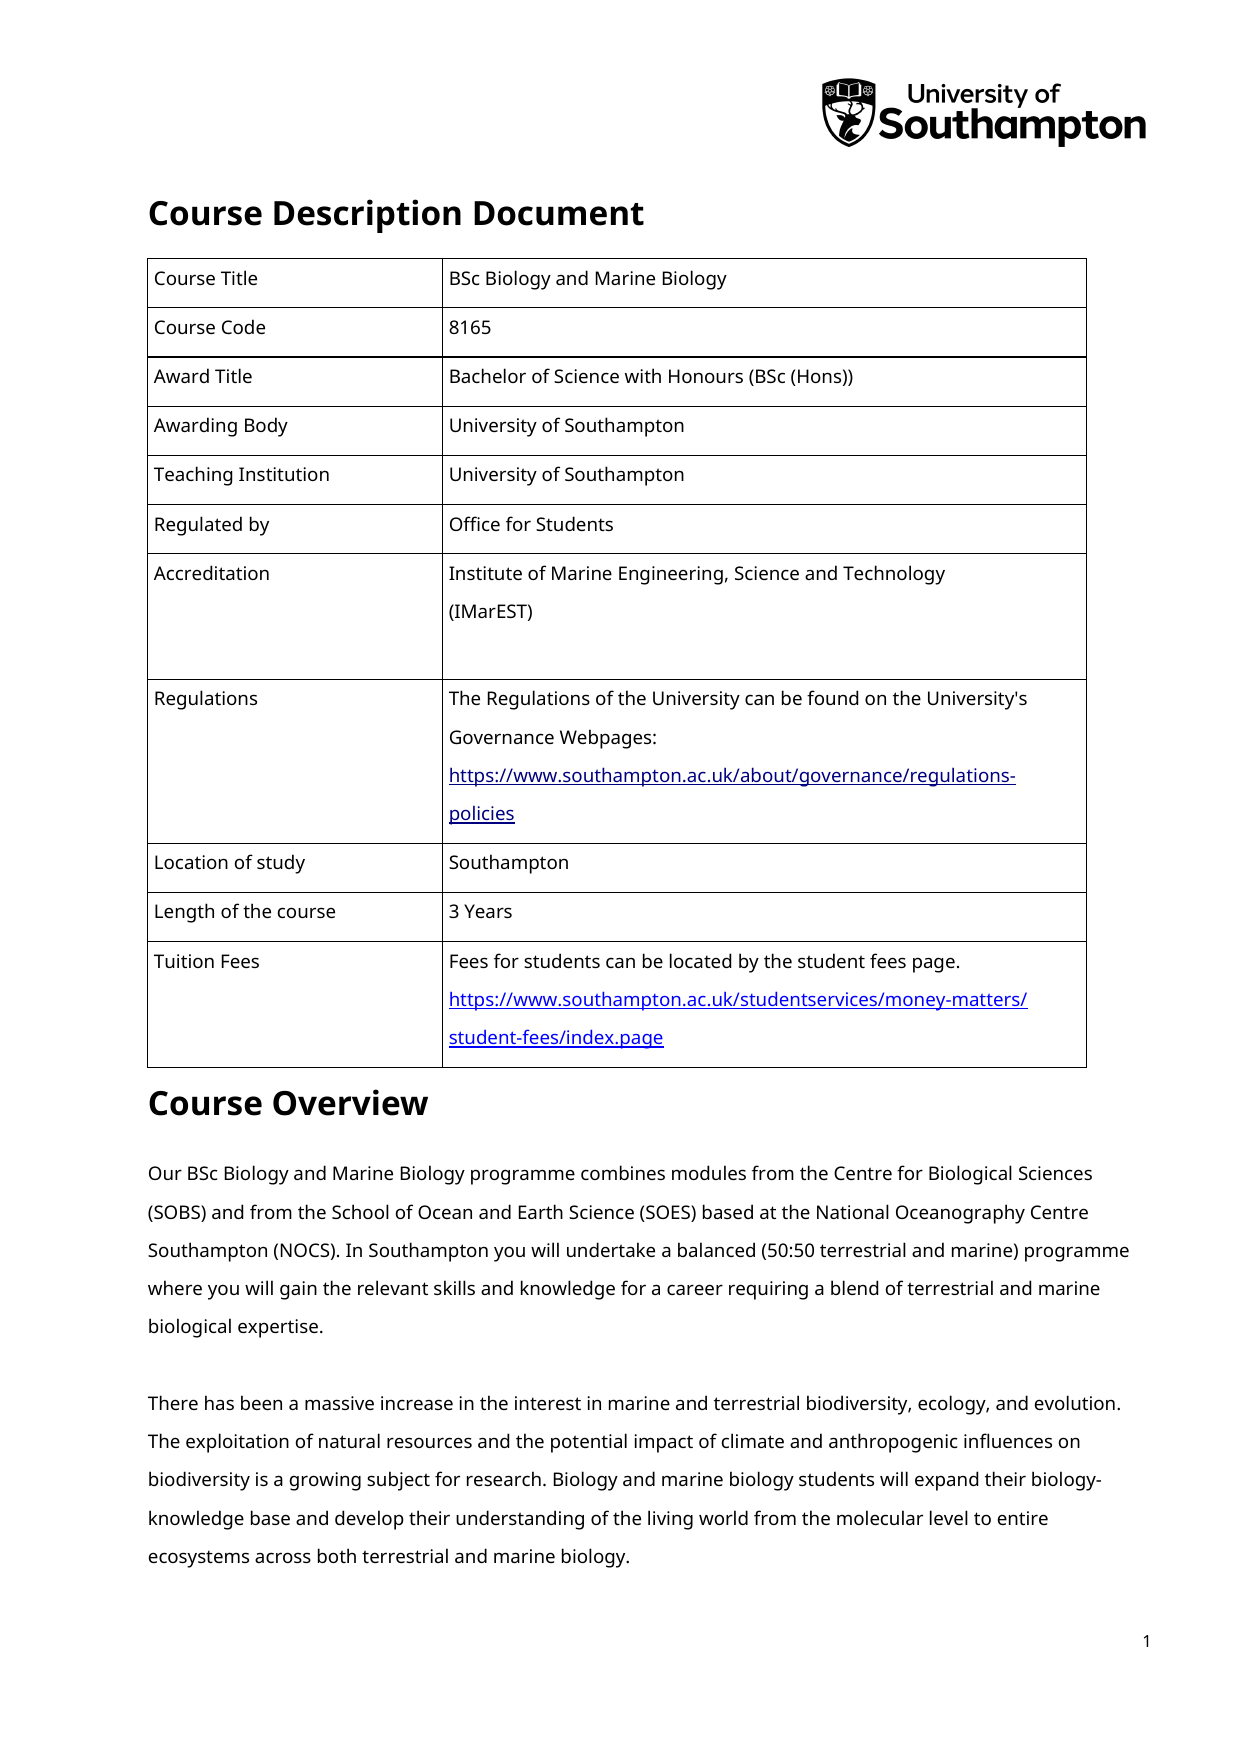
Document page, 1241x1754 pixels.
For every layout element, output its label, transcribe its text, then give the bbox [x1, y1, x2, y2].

table_header Course Title [148, 259, 442, 307]
table_cell Office for Students [443, 505, 1086, 553]
table_cell 3 Years [443, 893, 1086, 941]
table_cell Location of study [148, 844, 442, 892]
table_cell 8165 [443, 308, 1086, 356]
table_cell Regulated by [148, 505, 442, 553]
table_header BSc Biology and Marine Biology [443, 259, 1086, 307]
table_cell The Regulations of the University can be found on the University's Governance Webpages: https://www.southampton.ac.uk/about/governance/regulations-policies [443, 680, 1086, 843]
table_cell Regulations [148, 680, 442, 843]
table_cell Teaching Institution [148, 456, 442, 504]
table_cell Award Title [148, 358, 442, 406]
table_cell Length of the course [148, 893, 442, 941]
table_cell Bachelor of Science with Honours (BSc (Hons)) [443, 358, 1086, 406]
table_cell Southampton [443, 844, 1086, 892]
table_cell University of Southampton [443, 456, 1086, 504]
table_cell Accreditation [148, 554, 442, 679]
table_cell Tuition Fees [148, 942, 442, 1067]
text Our BSc Biology and Marine Biology programme combines modules from the Centre for Biological Sciences (SOBS) and from the School of Ocean and Earth Science (SOES) based at the National Oceanography Centre Southampton (NOCS). In Southampton you will undertake a balanced (50:50 terrestrial and marine) programme where you will gain the relevant skills and knowledge for a career requiring a blend of terrestrial and marine biological expertise. There has been a massive increase in the interest in marine and terrestrial biodiversity, ecology, and evolution. The exploitation of natural resources and the potential impact of climate and anthropogenic influences on biodiversity is a growing subject for research. Biology and marine biology students will expand their biology-knowledge base and develop their understanding of the living world from the molecular level to entire ecosystems across both terrestrial and marine biology. [148, 1161, 1145, 1568]
table_cell Awarding Body [148, 407, 442, 455]
subtitle Course Overview [148, 1080, 1152, 1126]
table_cell Fees for students can be located by the student fees page. https://www.southampton.ac.uk/studentservices/money-matters/student-fees/index.page [443, 942, 1086, 1067]
table_cell Course Code [148, 308, 442, 356]
table_cell Institute of Marine Engineering, Science and Technology (IMarEST) [443, 554, 1086, 679]
table_cell University of Southampton [443, 407, 1086, 455]
subtitle Course Description Document [148, 190, 1152, 235]
